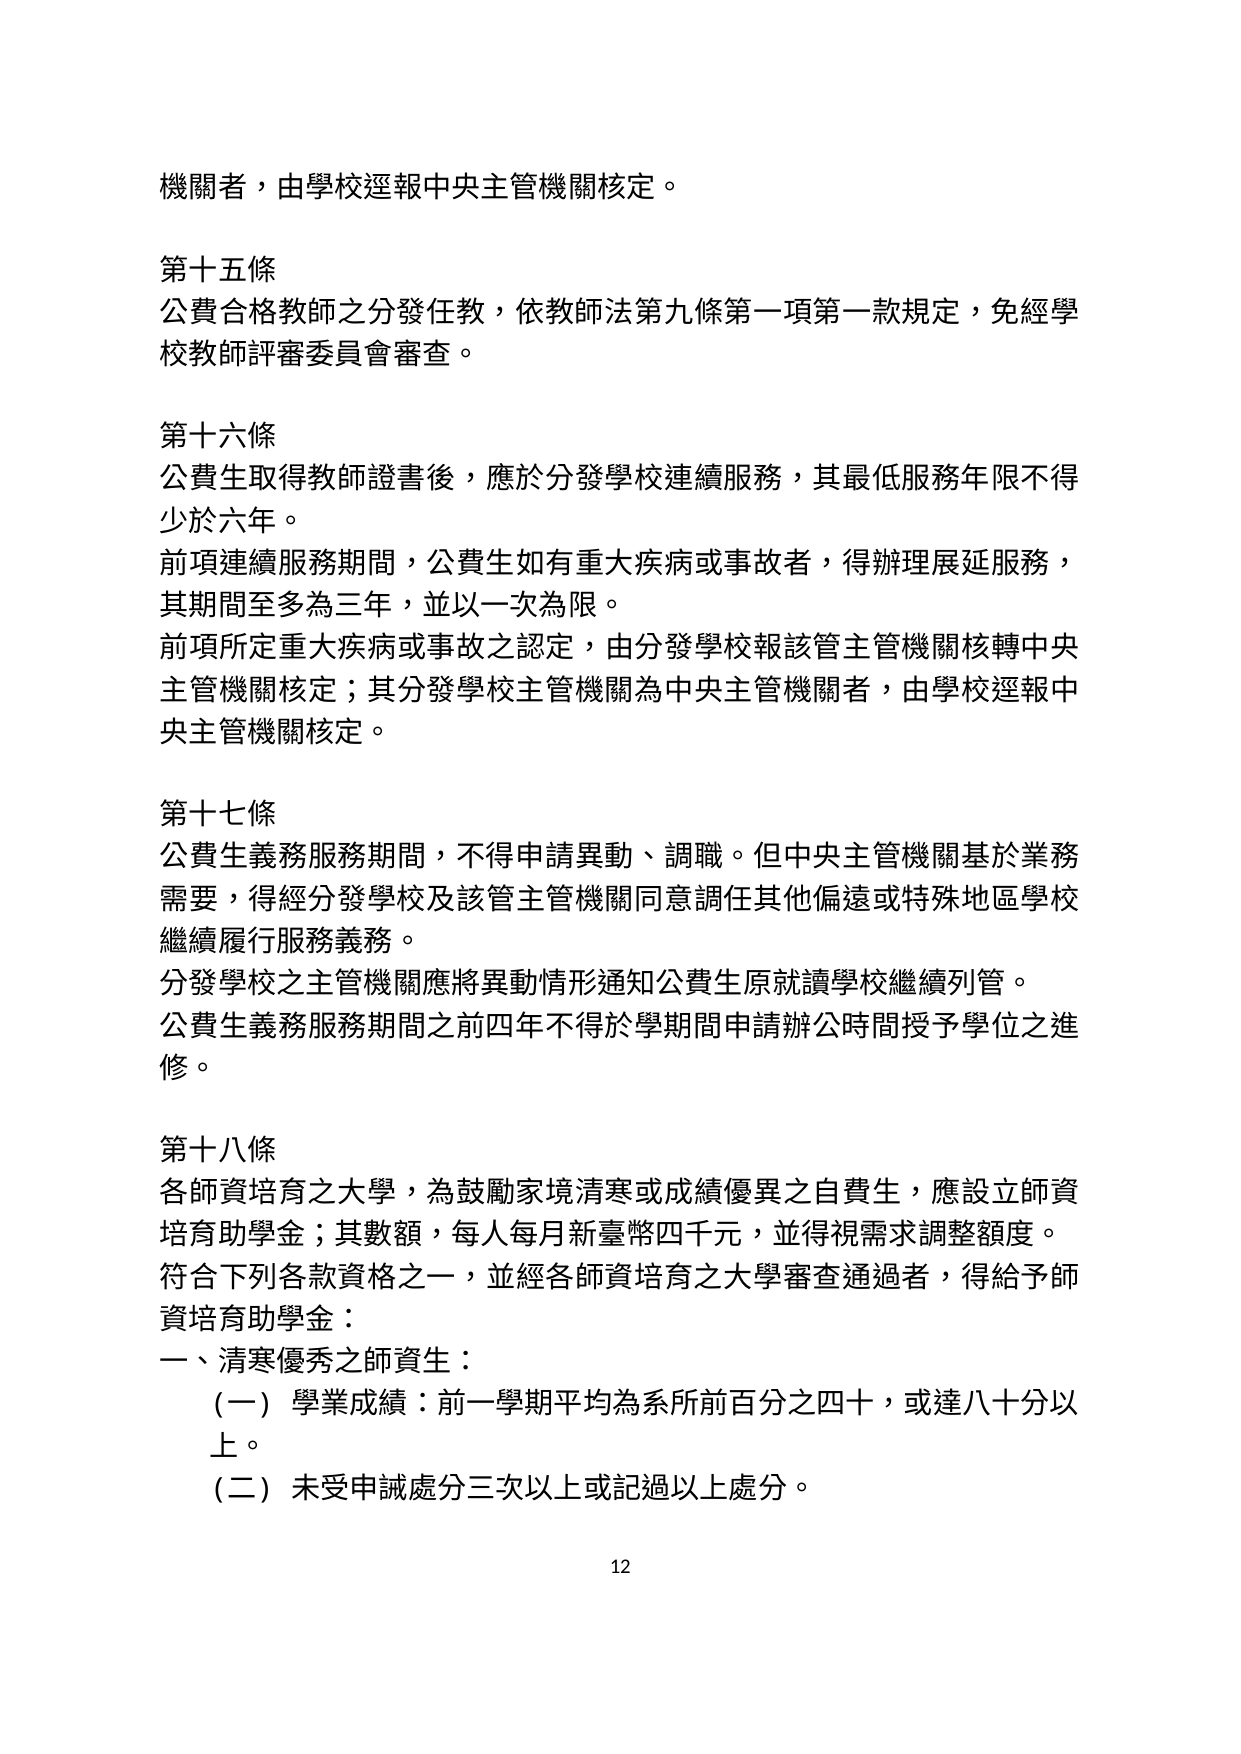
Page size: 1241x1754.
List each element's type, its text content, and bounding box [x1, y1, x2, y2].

text 機關者，由學校逕報中央主管機關核定。 [159, 164, 1081, 206]
text 第十六條 [159, 413, 1081, 455]
text 各師資培育之大學，為鼓勵家境清寒或成績優異之自費生，應設立師資培育助學金；其數額，每人每月新臺幣四千元，並得視需求調整額度。 [159, 1169, 1081, 1253]
text 分發學校之主管機關應將異動情形通知公費生原就讀學校繼續列管。 [159, 960, 1081, 1002]
text 前項所定重大疾病或事故之認定，由分發學校報該管主管機關核轉中央主管機關核定；其分發學校主管機關為中央主管機關者，由學校逕報中央主管機關核定。 [159, 624, 1081, 751]
text (二) 未受申誡處分三次以上或記過以上處分。 [209, 1465, 1081, 1507]
text 符合下列各款資格之一，並經各師資培育之大學審查通過者，得給予師資培育助學金： [159, 1253, 1081, 1338]
text (一) 學業成績：前一學期平均為系所前百分之四十，或達八十分以上。 [209, 1380, 1081, 1465]
text 公費生義務服務期間，不得申請異動、調職。但中央主管機關基於業務需要，得經分發學校及該管主管機關同意調任其他偏遠或特殊地區學校繼續履行服務義務。 [159, 833, 1081, 960]
text 公費合格教師之分發任教，依教師法第九條第一項第一款規定，免經學校教師評審委員會審查。 [159, 288, 1081, 373]
text 前項連續服務期間，公費生如有重大疾病或事故者，得辦理展延服務，其期間至多為三年，並以一次為限。 [159, 539, 1081, 624]
text 公費生義務服務期間之前四年不得於學期間申請辦公時間授予學位之進修。 [159, 1002, 1081, 1087]
text 第十七條 [159, 791, 1081, 833]
text 第十八條 [159, 1126, 1081, 1169]
text 一、清寒優秀之師資生： [159, 1338, 1081, 1380]
text 第十五條 [159, 246, 1081, 288]
text 公費生取得教師證書後，應於分發學校連續服務，其最低服務年限不得少於六年。 [159, 455, 1081, 539]
